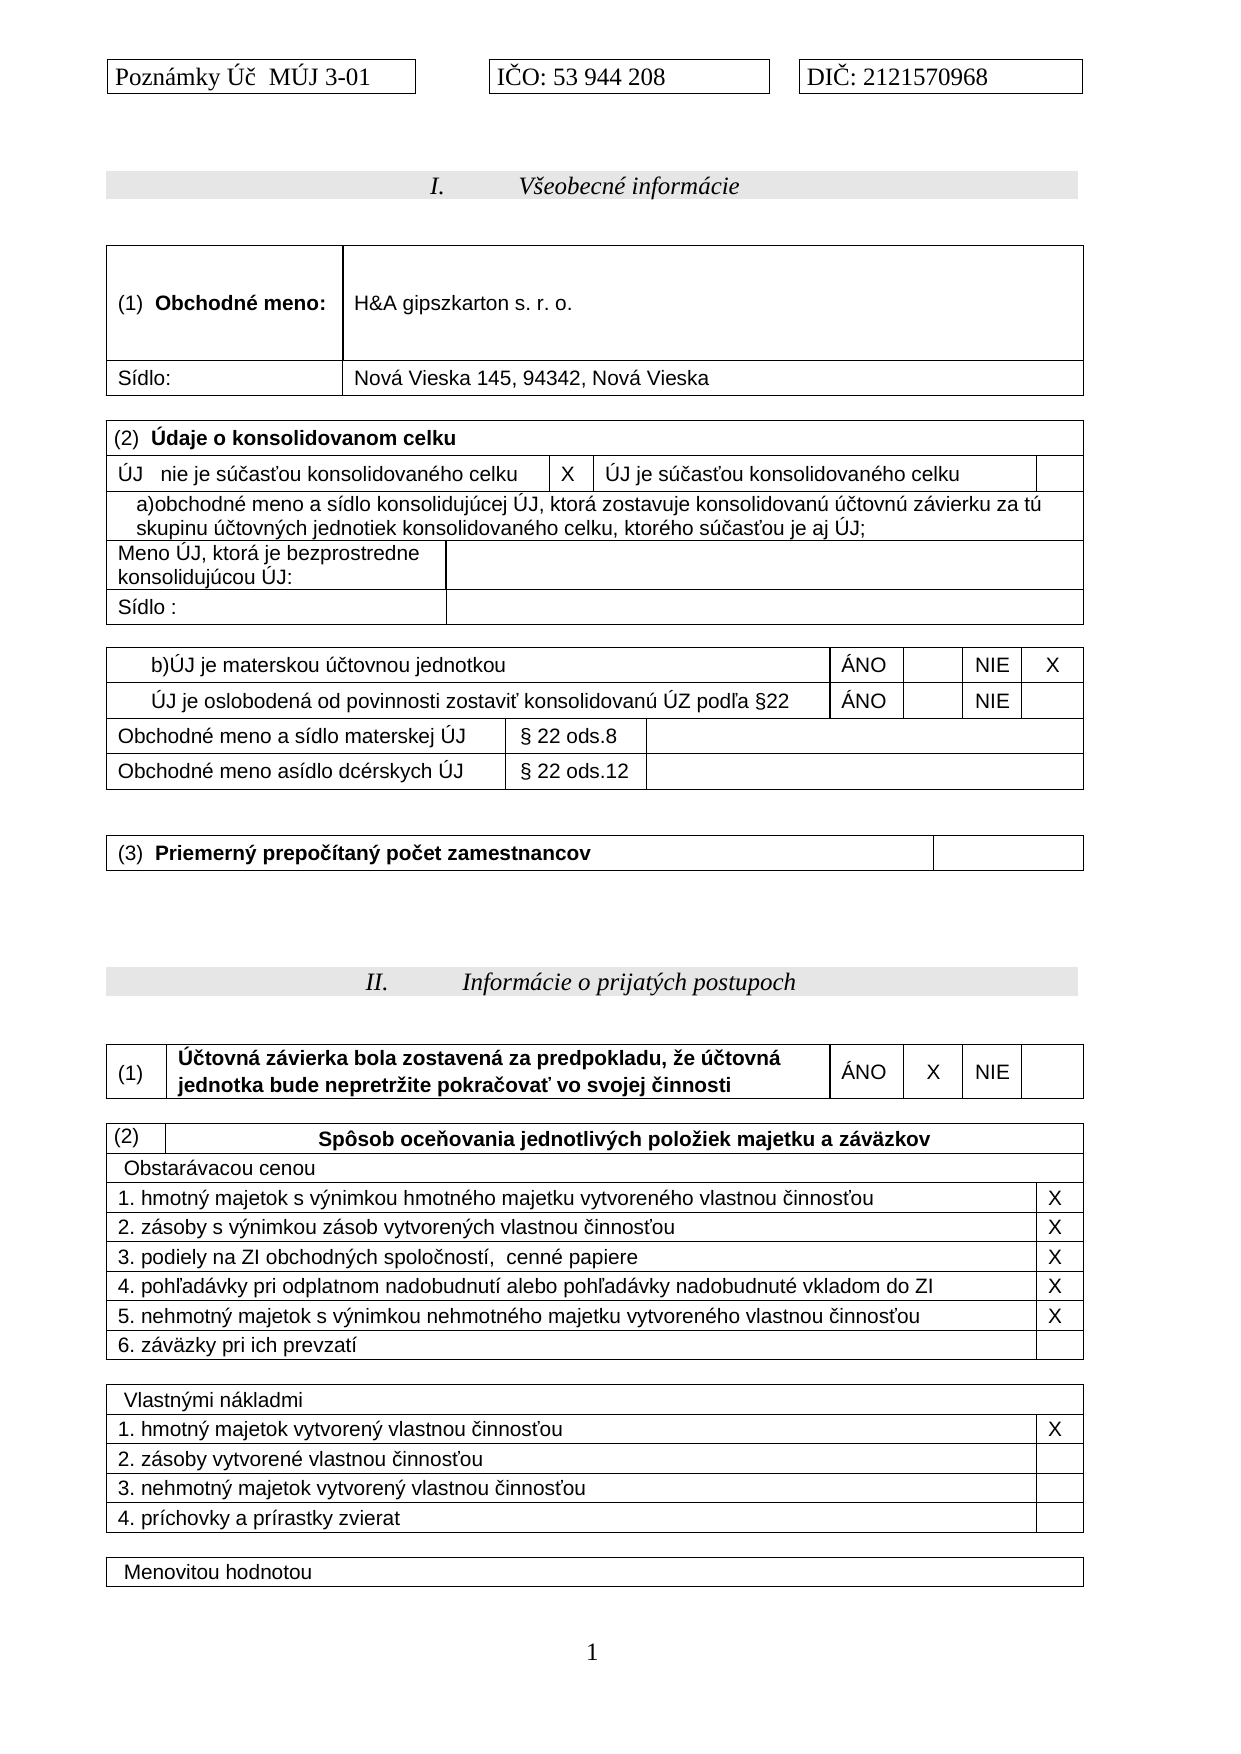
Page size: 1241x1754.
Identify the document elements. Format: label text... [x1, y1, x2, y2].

table_header NIE [963, 648, 1021, 682]
table_header ÁNO [831, 648, 903, 682]
table_cell [447, 590, 1083, 624]
table_cell Meno ÚJ, ktorá je bezprostredne konsolidujúcou ÚJ: [107, 541, 445, 589]
table_header Spôsob oceňovania jednotlivých položiek majetku a záväzkov [166, 1124, 1083, 1153]
table_cell § 22 ods.8 [506, 719, 646, 753]
table_cell § 22 ods.12 [506, 754, 646, 788]
table_cell 2. zásoby vytvorené vlastnou činnosťou [107, 1444, 1036, 1473]
table_header [1022, 1045, 1083, 1098]
table_header Priemerný prepočítaný počet zamestnancov [107, 836, 933, 870]
table_cell [647, 754, 1083, 788]
table_cell a)obchodné meno a sídlo konsolidujúcej ÚJ, ktorá zostavuje konsolidovanú účtovnú závierku za tú skupinu účtovných jednotiek konsolidovaného celku, ktorého súčasťou je aj ÚJ; [107, 492, 1083, 540]
table_cell X [1037, 1183, 1083, 1212]
table_header X [1022, 648, 1083, 682]
table_cell [1037, 1331, 1083, 1359]
table_cell [647, 719, 1083, 753]
table_cell 1. hmotný majetok vytvorený vlastnou činnosťou [107, 1415, 1036, 1443]
table_cell X [1037, 1213, 1083, 1241]
table_header ÁNO [831, 1045, 903, 1098]
table_cell 5. nehmotný majetok s výnimkou nehmotného majetku vytvoreného vlastnou činnosťou [107, 1301, 1036, 1330]
table_cell Obstarávacou cenou [107, 1154, 1083, 1182]
table_cell [447, 541, 1083, 589]
table_header [107, 1124, 165, 1153]
table_header [934, 836, 1083, 870]
table_cell ÚJ nie je súčasťou konsolidovaného celku [107, 456, 549, 491]
table_header Údaje o konsolidovanom celku [107, 421, 1083, 455]
table_header NIE [963, 1045, 1021, 1098]
table_cell X [1037, 1301, 1083, 1330]
table_cell Nová Vieska 145, 94342, Nová Vieska [343, 361, 1083, 395]
table_header Účtovná závierka bola zostavená za predpokladu, že účtovná jednotka bude nepretržite pokračovať vo svojej činnosti [167, 1045, 829, 1098]
table_header Menovitou hodnotou [107, 1558, 1083, 1586]
table_cell Obchodné meno asídlo dcérskych ÚJ [107, 754, 505, 788]
table_header H&A gipszkarton s. r. o. [344, 246, 1083, 359]
table_cell Obchodné meno a sídlo materskej ÚJ [107, 719, 505, 753]
table_cell [1037, 1444, 1083, 1473]
table_header X [904, 1045, 962, 1098]
table_cell 3. podiely na ZI obchodných spoločností, cenné papiere [107, 1242, 1036, 1271]
table_cell ÚJ je oslobodená od povinnosti zostaviť konsolidovanú ÚZ podľa §22 [107, 683, 829, 718]
table_cell ÁNO [831, 683, 903, 718]
table_cell 3. nehmotný majetok vytvorený vlastnou činnosťou [107, 1474, 1036, 1502]
table_cell 2. zásoby s výnimkou zásob vytvorených vlastnou činnosťou [107, 1213, 1036, 1241]
table_cell 4. príchovky a prírastky zvierat [107, 1503, 1036, 1532]
table_cell X [1037, 1272, 1083, 1300]
table_cell X [1037, 1415, 1083, 1443]
table_cell [1037, 1503, 1083, 1532]
table_header b)ÚJ je materskou účtovnou jednotkou [107, 648, 829, 682]
table_cell X [1037, 1242, 1083, 1271]
list Informácie o prijatých postupoch [106, 967, 1078, 996]
table_cell Sídlo : [107, 590, 446, 624]
table_cell Sídlo: [107, 361, 342, 395]
table_header Vlastnými nákladmi [107, 1385, 1083, 1414]
table_cell NIE [963, 683, 1021, 718]
table_header [107, 1045, 166, 1098]
table_cell X [550, 456, 593, 491]
table_header [904, 648, 962, 682]
table_cell [904, 683, 962, 718]
table_cell 1. hmotný majetok s výnimkou hmotného majetku vytvoreného vlastnou činnosťou [107, 1183, 1036, 1212]
list Všeobecné informácie [106, 171, 1078, 199]
table_cell [1037, 1474, 1083, 1502]
table_cell ÚJ je súčasťou konsolidovaného celku [594, 456, 1036, 491]
table_header Obchodné meno: [107, 246, 342, 359]
table_cell [1022, 683, 1083, 718]
table_cell [1037, 456, 1083, 491]
table_cell 6. záväzky pri ich prevzatí [107, 1331, 1036, 1359]
table_cell 4. pohľadávky pri odplatnom nadobudnutí alebo pohľadávky nadobudnuté vkladom do ZI [107, 1272, 1036, 1300]
